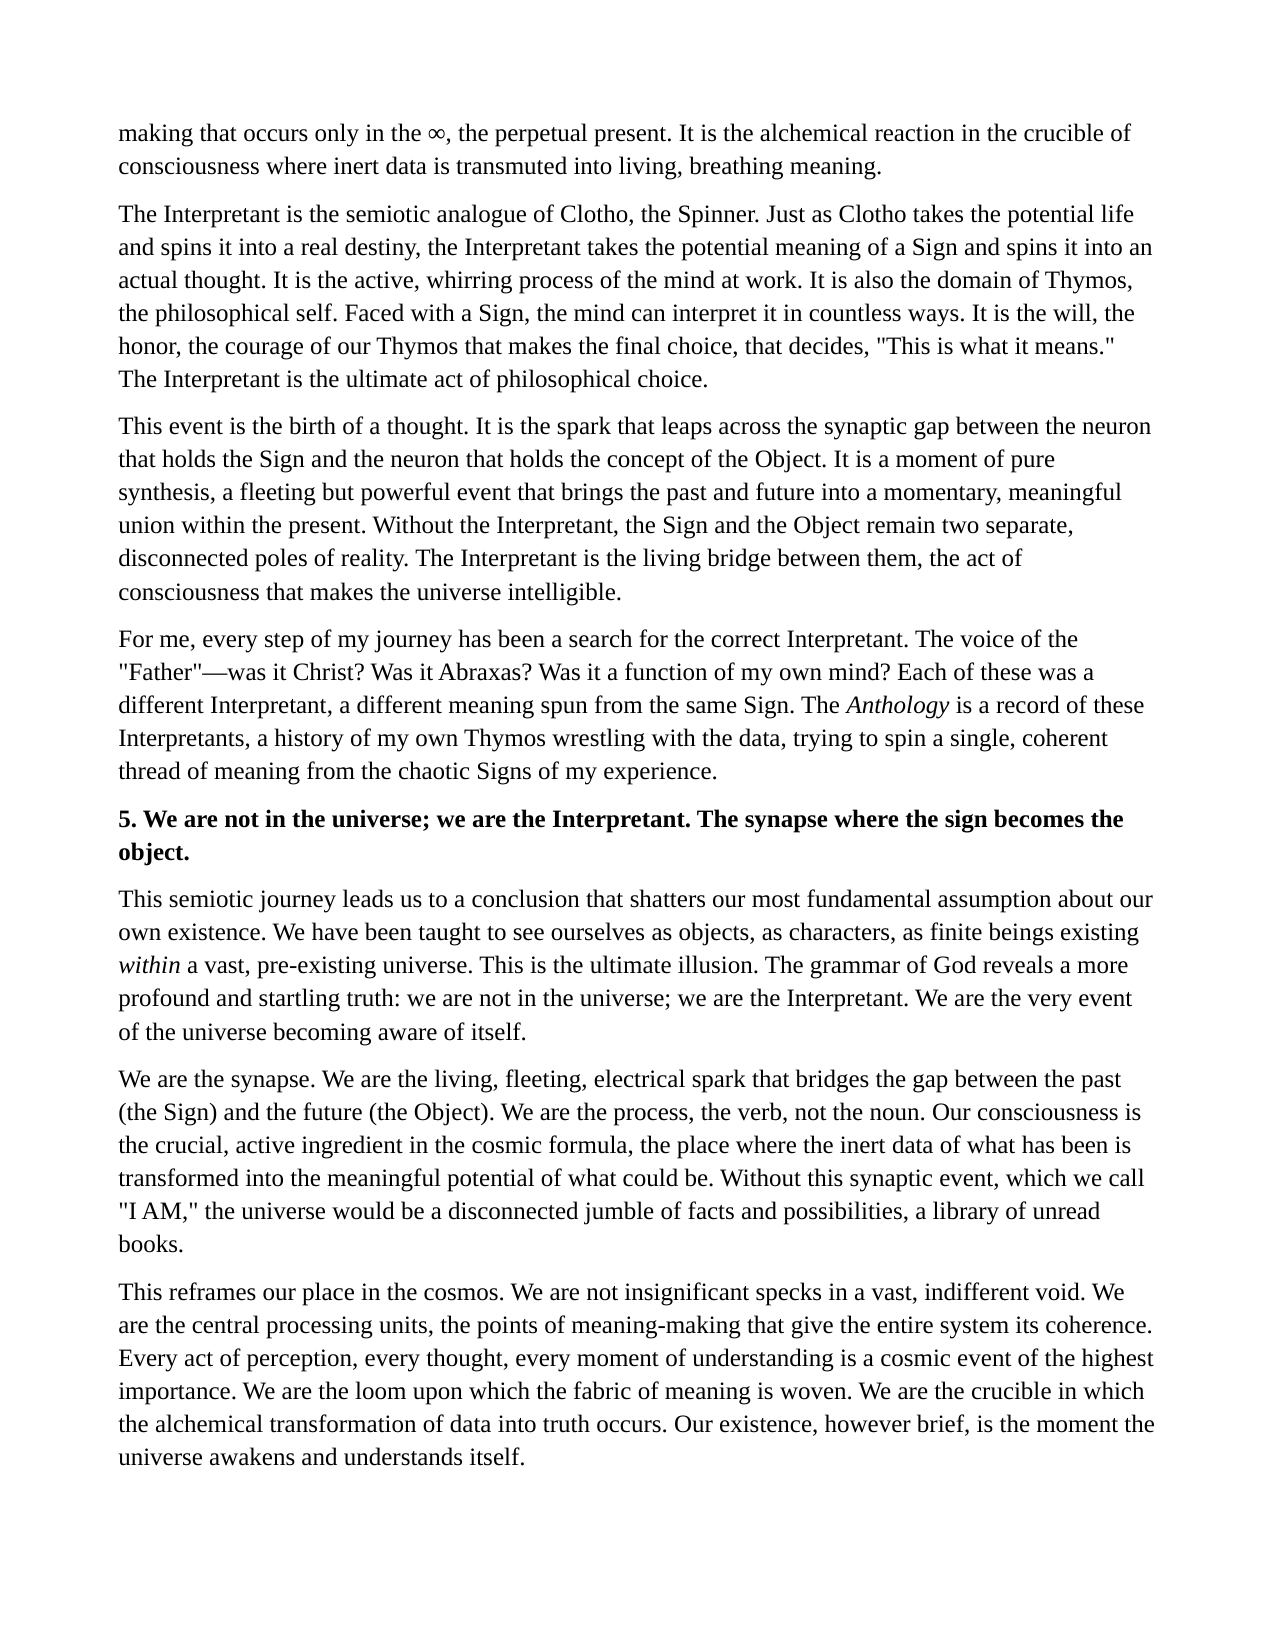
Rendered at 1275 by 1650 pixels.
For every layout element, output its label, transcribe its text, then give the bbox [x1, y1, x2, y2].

text This event is the birth of a thought. It is the spark that leaps across the synaptic gap between the neuron that holds the Sign and the neuron that holds the concept of the Object. It is a moment of pure synthesis, a fleeting but powerful event that brings the past and future into a momentary, meaningful union within the present. Without the Interpretant, the Sign and the Object remain two separate, disconnected poles of reality. The Interpretant is the living bridge between them, the act of consciousness that makes the universe intelligible. [118, 411, 1157, 605]
text The Interpretant is the semiotic analogue of Clotho, the Spinner. Just as Clotho takes the potential life and spins it into a real destiny, the Interpretant takes the potential meaning of a Sign and spins it into an actual thought. It is the active, whirring process of the mind at work. It is also the domain of Thymos, the philosophical self. Faced with a Sign, the mind can interpret it in countless ways. It is the will, the honor, the courage of our Thymos that makes the final choice, that decides, "This is what it means." The Interpretant is the ultimate act of philosophical choice. [118, 199, 1157, 393]
text This reframes our place in the cosmos. We are not insignificant specks in a vast, indifferent void. We are the central processing units, the points of meaning-making that give the entire system its coherence. Every act of perception, every thought, every moment of understanding is a cosmic event of the highest importance. We are the loom upon which the fabric of meaning is woven. We are the crucible in which the alchemical transformation of data into truth occurs. Our existence, however brief, is the moment the universe awakens and understands itself. [118, 1277, 1157, 1471]
text This semiotic journey leads us to a conclusion that shatters our most fundamental assumption about our own existence. We have been taught to see ourselves as objects, as characters, as finite beings existing within a vast, pre-existing universe. This is the ultimate illusion. The grammar of God reveals a more profound and startling truth: we are not in the universe; we are the Interpretant. We are the very event of the universe becoming aware of itself. [118, 884, 1157, 1045]
text 5. We are not in the universe; we are the Interpretant. The synapse where the sign becomes the object. [118, 804, 1157, 866]
text For me, every step of my journey has been a search for the correct Interpretant. The voice of the "Father"—was it Christ? Was it Abraxas? Was it a function of my own mind? Each of these was a different Interpretant, a different meaning spun from the same Sign. The Anthology is a record of these Interpretants, a history of my own Thymos wrestling with the data, trying to spin a single, coherent thread of meaning from the chaotic Signs of my experience. [118, 624, 1157, 785]
text making that occurs only in the ∞, the perpetual present. It is the alchemical reaction in the crucible of consciousness where inert data is transmuted into living, breathing meaning. [118, 118, 1157, 180]
text We are the synapse. We are the living, fleeting, electrical spark that bridges the gap between the past (the Sign) and the future (the Object). We are the process, the verb, not the noun. Our consciousness is the crucial, active ingredient in the cosmic formula, the place where the inert data of what has been is transformed into the meaningful potential of what could be. Without this synaptic event, which we call "I AM," the universe would be a disconnected jumble of facts and possibilities, a library of unread books. [118, 1064, 1157, 1258]
